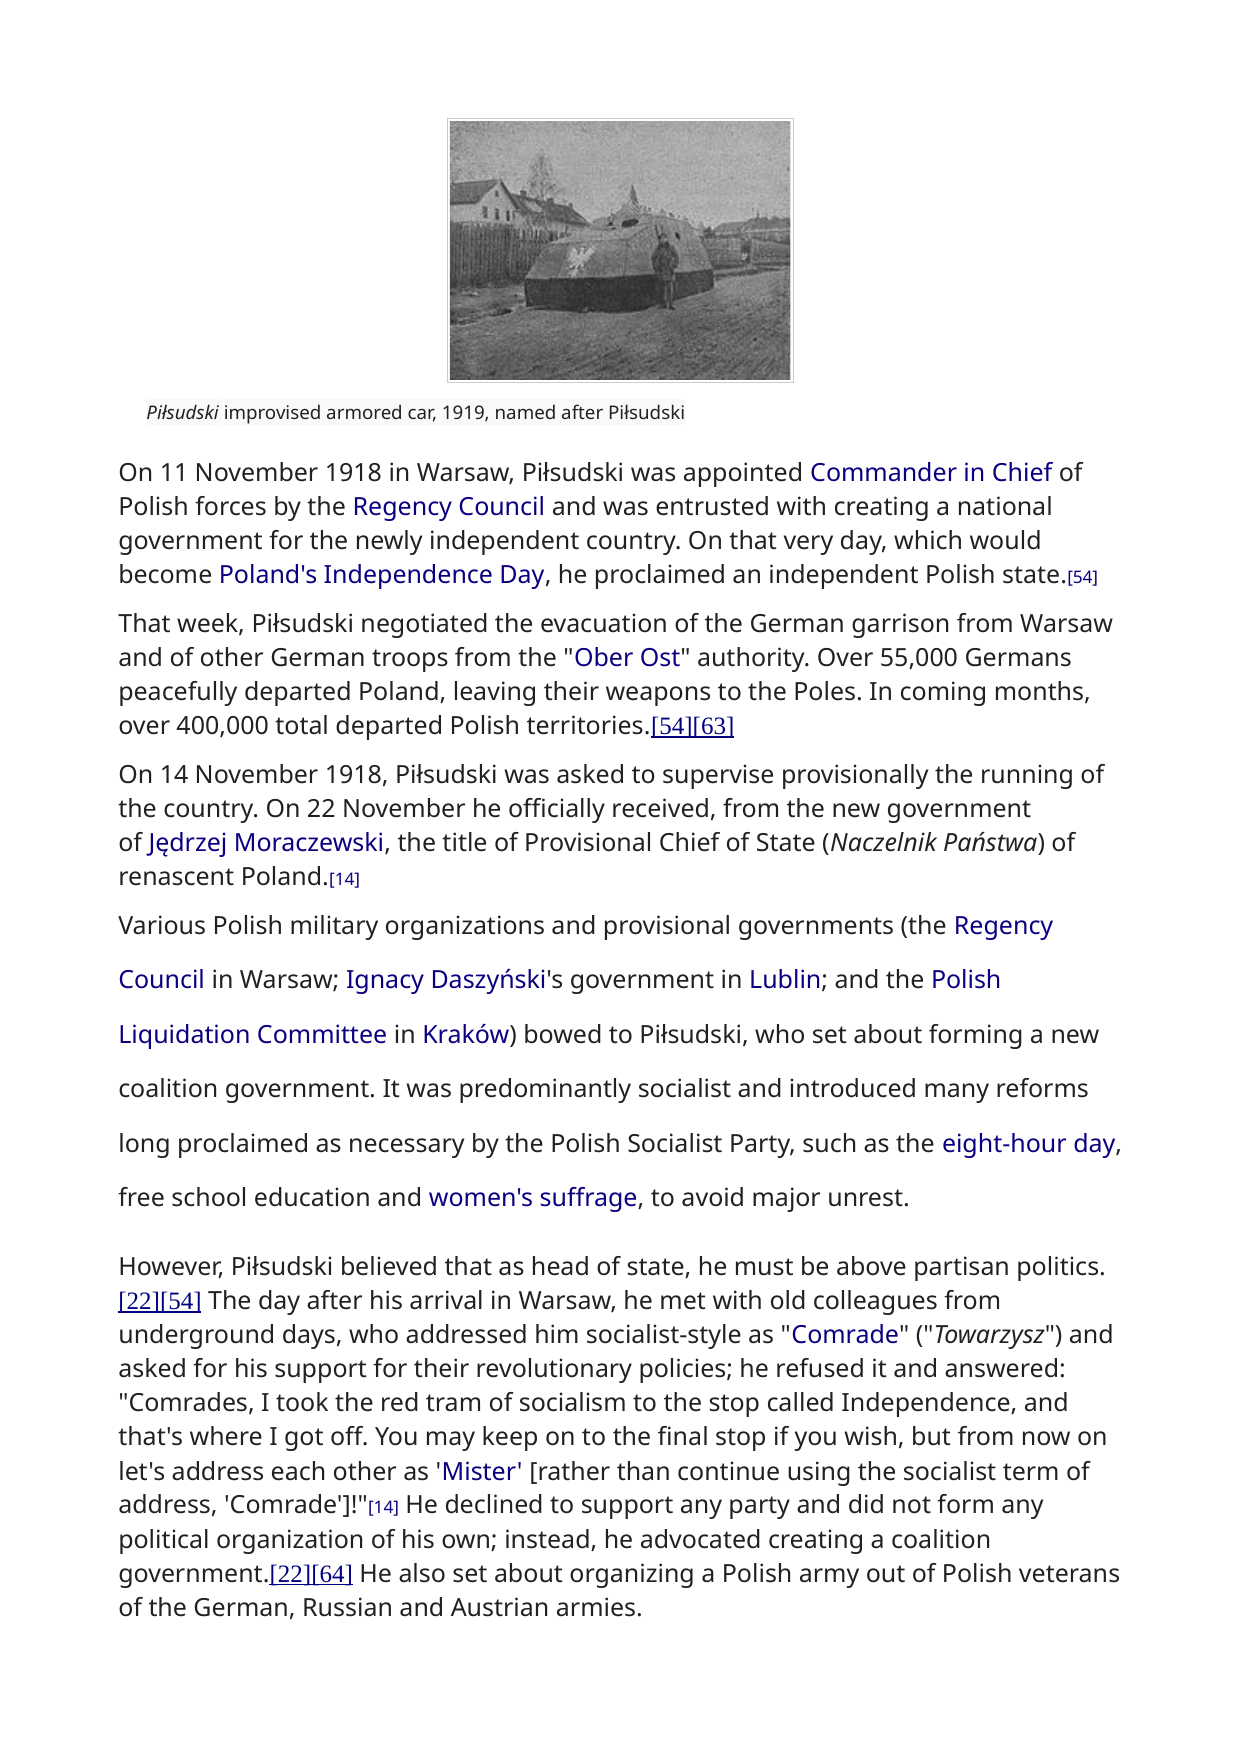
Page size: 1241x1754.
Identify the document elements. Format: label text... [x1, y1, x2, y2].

text However, Piłsudski believed that as head of state, he must be above partisan politics.[22][54] The day after his arrival in Warsaw, he met with old colleagues from underground days, who addressed him socialist-style as "Comrade" ("Towarzysz") and asked for his support for their revolutionary policies; he refused it and answered: "Comrades, I took the red tram of socialism to the stop called Independence, and that's where I got off. You may keep on to the final stop if you wish, but from now on let's address each other as 'Mister' [rather than continue using the socialist term of address, 'Comrade']!"[14] He declined to support any party and did not form any political organization of his own; instead, he advocated creating a coalition government.[22][64] He also set about organizing a Polish army out of Polish veterans of the German, Russian and Austrian armies. [118, 1249, 1122, 1623]
text Piłsudski improvised armored car, 1919, named after Piłsudski [123, 399, 1122, 425]
text On 14 November 1918, Piłsudski was asked to supervise provisionally the running of the country. On 22 November he officially received, from the new government of Jędrzej Moraczewski, the title of Provisional Chief of State (Naczelnik Państwa) of renascent Poland.[14] [118, 756, 1122, 893]
text That week, Piłsudski negotiated the evacuation of the German garrison from Warsaw and of other German troops from the "Ober Ost" authority. Over 55,000 Germans peacefully departed Poland, leaving their weapons to the Poles. In coming months, over 400,000 total departed Polish territories.[54][63] [118, 606, 1122, 742]
text On 11 November 1918 in Warsaw, Piłsudski was appointed Commander in Chief of Polish forces by the Regency Council and was entrusted with creating a national government for the newly independent country. On that very day, which would become Poland's Independence Day, he proclaimed an independent Polish state.[54] [118, 455, 1122, 591]
picture [449, 121, 791, 380]
text Various Polish military organizations and provisional governments (the Regency Council in Warsaw; Ignacy Daszyński's government in Lublin; and the Polish Liquidation Committee in Kraków) bowed to Piłsudski, who set about forming a new coalition government. It was predominantly socialist and introduced many reforms long proclaimed as necessary by the Polish Socialist Party, such as the eight-hour day, free school education and women's suffrage, to avoid major unrest. [118, 907, 1122, 1214]
